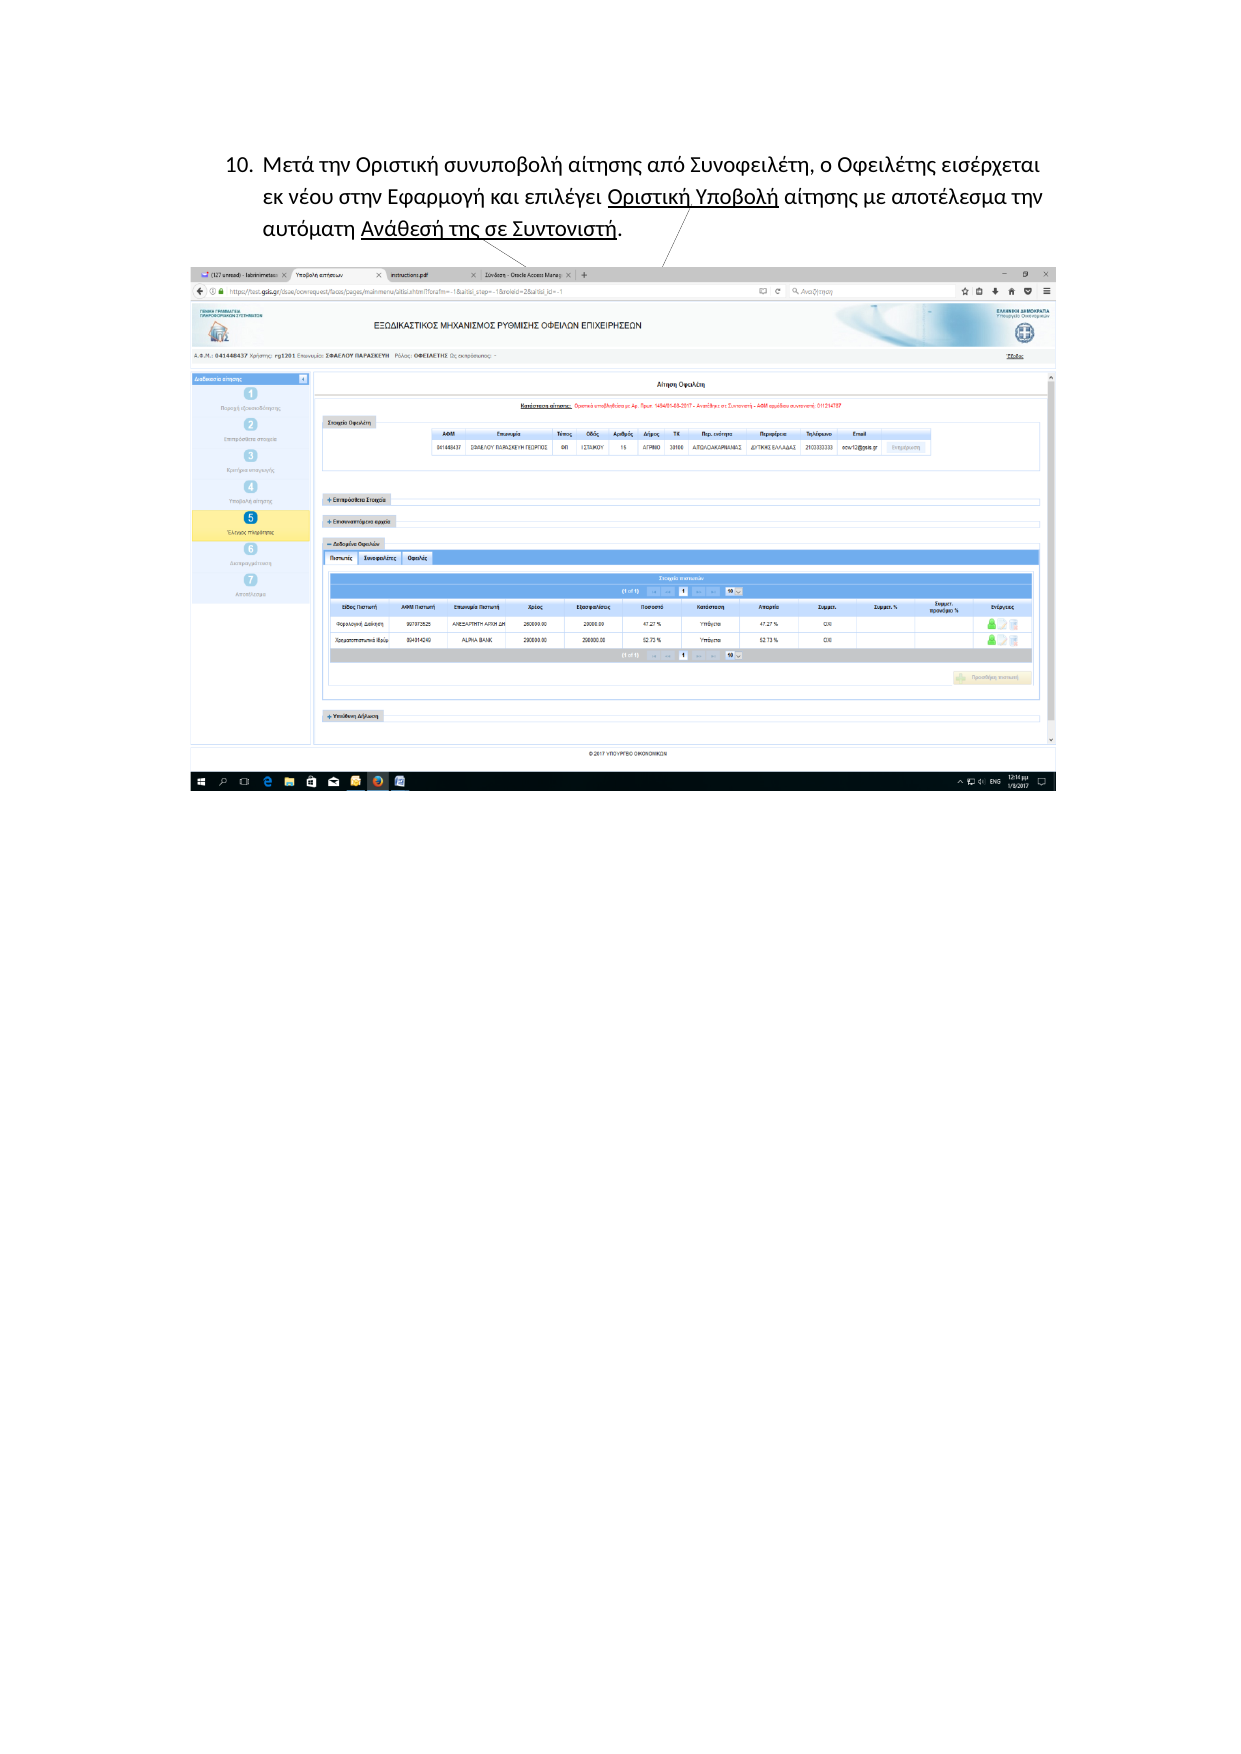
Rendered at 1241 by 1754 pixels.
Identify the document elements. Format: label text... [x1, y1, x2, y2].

picture [190, 267, 1056, 791]
list Μετά την Οριστική συνυποβολή αίτησης από Συνοφειλέτη, ο Οφειλέτης εισέρχεται εκ νέου στην Εφαρμογή και επιλέγει Οριστική Υποβολή αίτησης με αποτέλεσμα την αυτόματη Ανάθεσή της σε Συντονιστή. [225, 150, 1053, 242]
